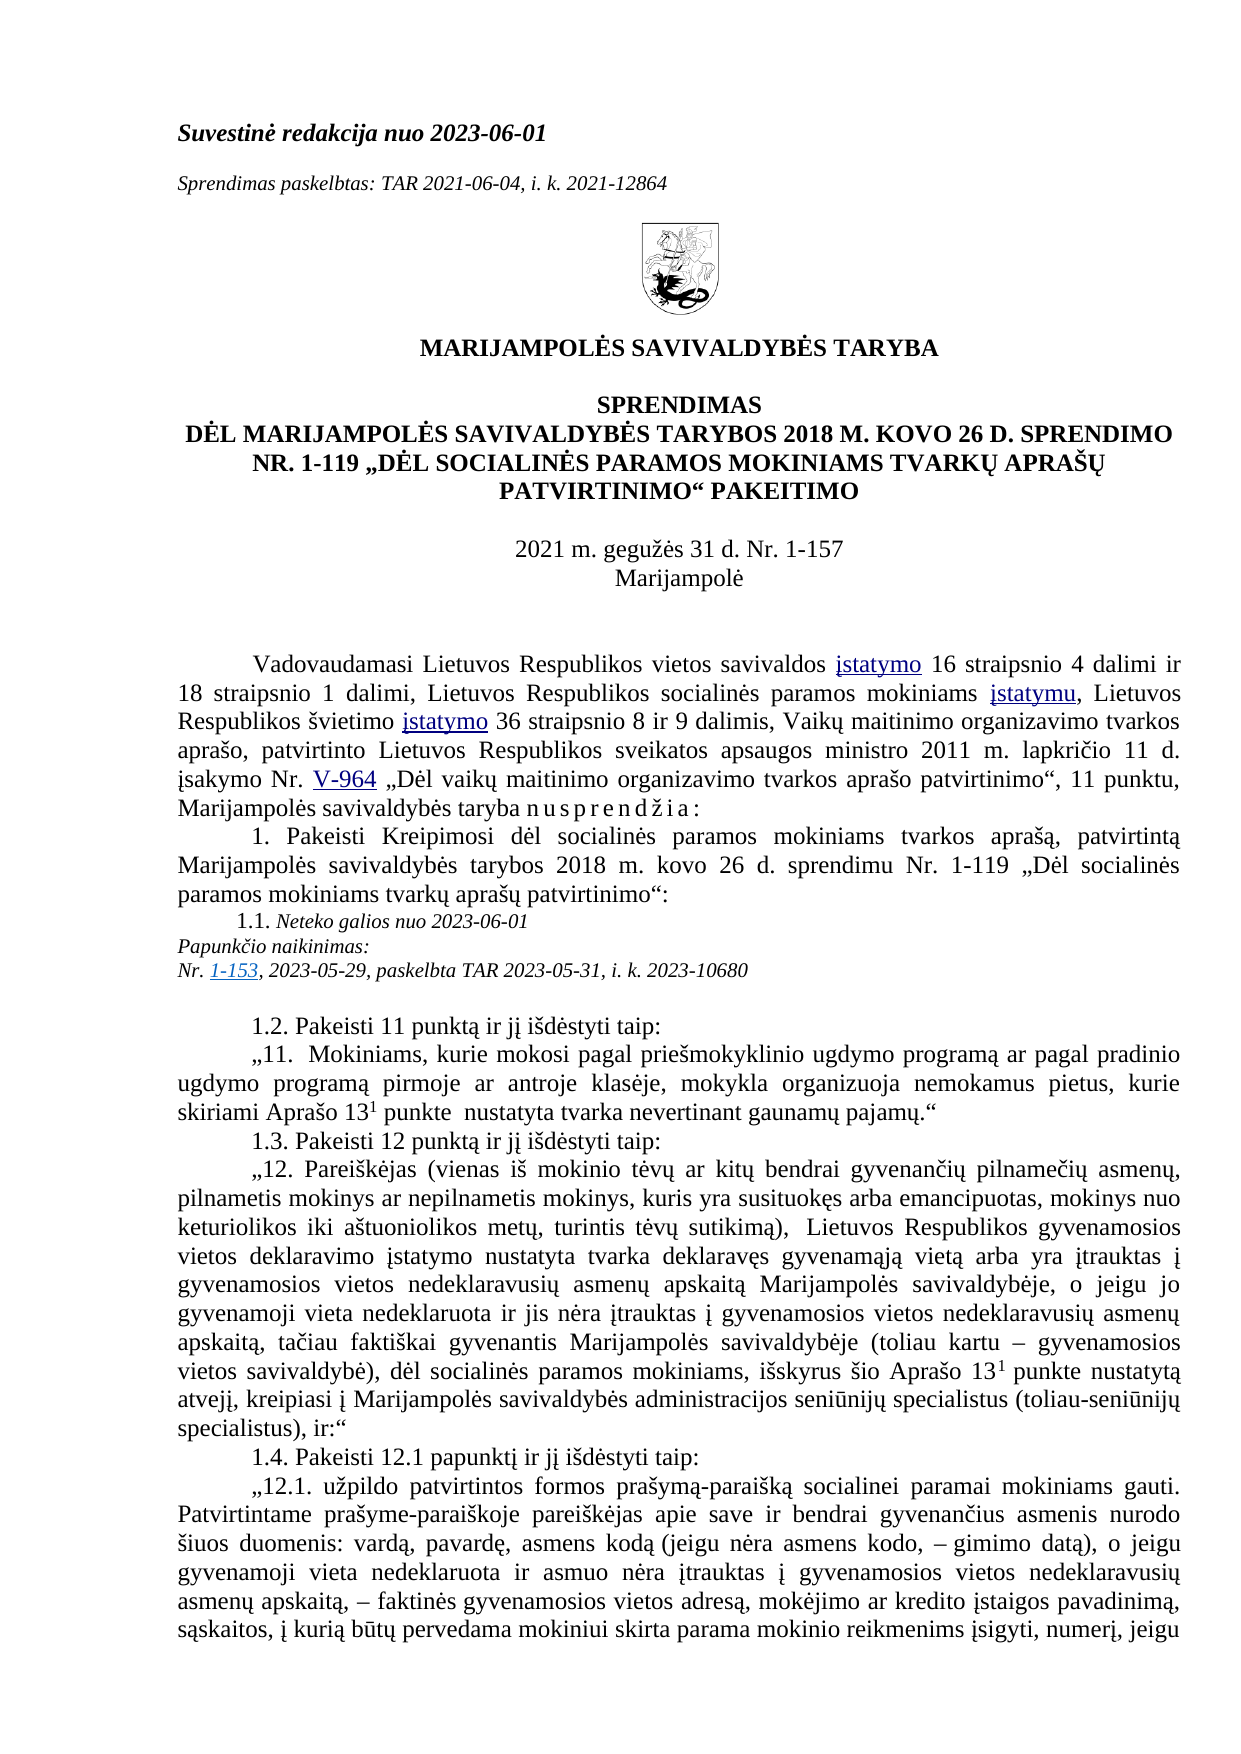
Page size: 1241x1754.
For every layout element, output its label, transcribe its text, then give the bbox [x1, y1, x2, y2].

text DĖL MARIJAMPOLĖS SAVIVALDYBĖS TARYBOS 2018 M. KOVO 26 D. SPRENDIMO NR. 1-119 „DĖL SOCIALINĖS PARAMOS MOKINIAMS TVARKŲ APRAŠŲ PATVIRTINIMO“ PAKEITIMO [177, 419, 1181, 505]
text MARIJAMPOLĖS SAVIVALDYBĖS TARYBA [177, 333, 1181, 361]
text Marijampolė [177, 563, 1181, 591]
text 1.1. Neteko galios nuo 2023-06-01 [177, 908, 1181, 934]
text „11. Mokiniams, kurie mokosi pagal priešmokyklinio ugdymo programą ar pagal pradinio ugdymo programą pirmoje ar antroje klasėje, mokykla organizuoja nemokamus pietus, kurie skiriami Aprašo 131 punkte nustatyta tvarka nevertinant gaunamų pajamų.“ [177, 1039, 1181, 1126]
text Nr. 1-153, 2023-05-29, paskelbta TAR 2023-05-31, i. k. 2023-10680 [177, 958, 1181, 982]
text Suvestinė redakcija nuo 2023-06-01 [177, 118, 1181, 147]
text SPRENDIMAS [177, 390, 1181, 419]
text 1.3. Pakeisti 12 punktą ir jį išdėstyti taip: [177, 1126, 1181, 1154]
text Sprendimas paskelbtas: TAR 2021-06-04, i. k. 2021-12864 [177, 171, 1181, 195]
text 2021 m. gegužės 31 d. Nr. 1-157 [177, 534, 1181, 563]
text 1.4. Pakeisti 12.1 papunktį ir jį išdėstyti taip: [177, 1442, 1181, 1471]
text Papunkčio naikinimas: [177, 934, 1181, 958]
text 1.2. Pakeisti 11 punktą ir jį išdėstyti taip: [177, 1011, 1181, 1039]
text „12. Pareiškėjas (vienas iš mokinio tėvų ar kitų bendrai gyvenančių pilnamečių asmenų, pilnametis mokinys ar nepilnametis mokinys, kuris yra susituokęs arba emancipuotas, mokinys nuo keturiolikos iki aštuoniolikos metų, turintis tėvų sutikimą), Lietuvos Respublikos gyvenamosios vietos deklaravimo įstatymo nustatyta tvarka deklaravęs gyvenamąją vietą arba yra įtrauktas į gyvenamosios vietos nedeklaravusių asmenų apskaitą Marijampolės savivaldybėje, o jeigu jo gyvenamoji vieta nedeklaruota ir jis nėra įtrauktas į gyvenamosios vietos nedeklaravusių asmenų apskaitą, tačiau faktiškai gyvenantis Marijampolės savivaldybėje (toliau kartu – gyvenamosios vietos savivaldybė), dėl socialinės paramos mokiniams, išskyrus šio Aprašo 131 punkte nustatytą atvejį, kreipiasi į Marijampolės savivaldybės administracijos seniūnijų specialistus (toliau-seniūnijų specialistus), ir:“ [177, 1154, 1181, 1442]
text 1. Pakeisti Kreipimosi dėl socialinės paramos mokiniams tvarkos aprašą, patvirtintą Marijampolės savivaldybės tarybos 2018 m. kovo 26 d. sprendimu Nr. 1-119 „Dėl socialinės paramos mokiniams tvarkų aprašų patvirtinimo“: [177, 821, 1181, 908]
text Vadovaudamasi Lietuvos Respublikos vietos savivaldos įstatymo 16 straipsnio 4 dalimi ir 18 straipsnio 1 dalimi, Lietuvos Respublikos socialinės paramos mokiniams įstatymu, Lietuvos Respublikos švietimo įstatymo 36 straipsnio 8 ir 9 dalimis, Vaikų maitinimo organizavimo tvarkos aprašo, patvirtinto Lietuvos Respublikos sveikatos apsaugos ministro 2011 m. lapkričio 11 d. įsakymo Nr. V-964 „Dėl vaikų maitinimo organizavimo tvarkos aprašo patvirtinimo“, 11 punktu, Marijampolės savivaldybės taryba nusprendžia: [177, 649, 1181, 821]
text „12.1. užpildo patvirtintos formos prašymą-paraišką socialinei paramai mokiniams gauti. Patvirtintame prašyme-paraiškoje pareiškėjas apie save ir bendrai gyvenančius asmenis nurodo šiuos duomenis: vardą, pavardę, asmens kodą (jeigu nėra asmens kodo, – gimimo datą), o jeigu gyvenamoji vieta nedeklaruota ir asmuo nėra įtrauktas į gyvenamosios vietos nedeklaravusių asmenų apskaitą, – faktinės gyvenamosios vietos adresą, mokėjimo ar kredito įstaigos pavadinimą, sąskaitos, į kurią būtų pervedama mokiniui skirta parama mokinio reikmenims įsigyti, numerį, jeigu [177, 1471, 1181, 1643]
